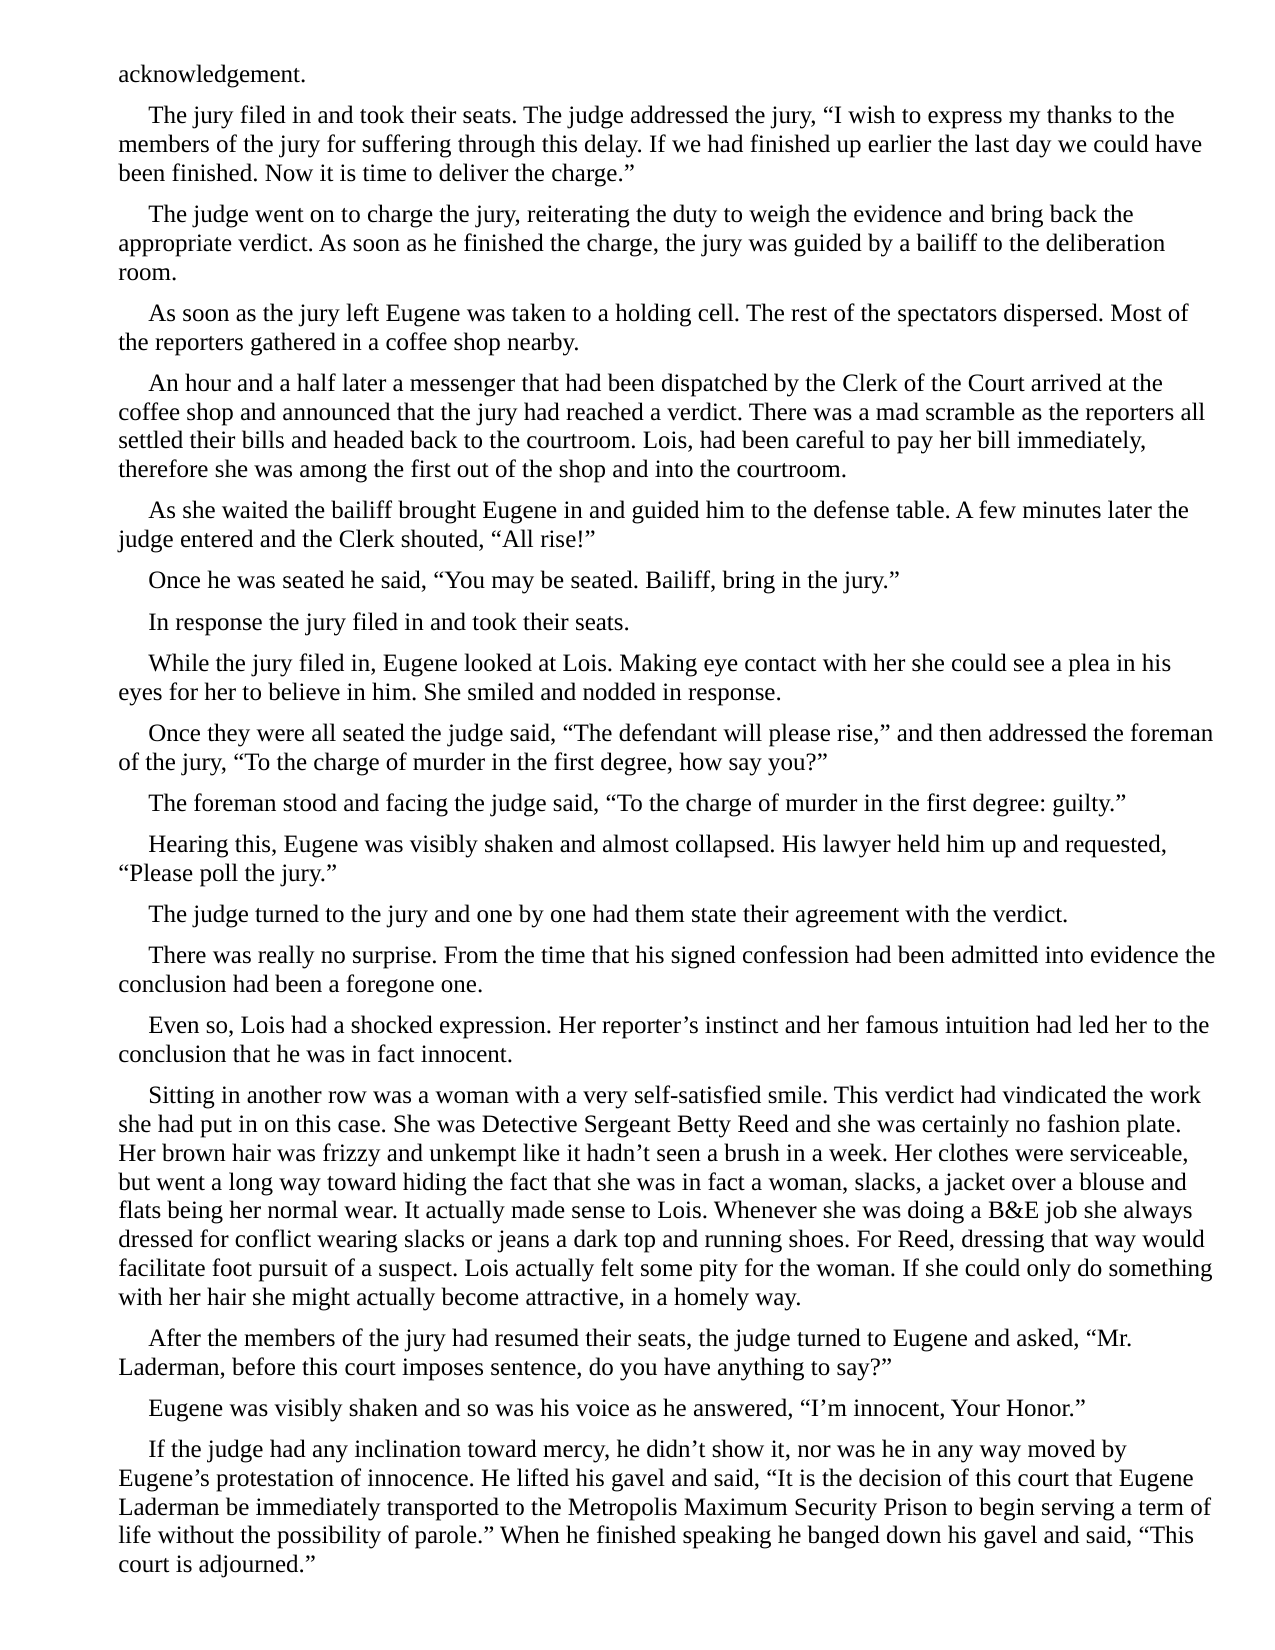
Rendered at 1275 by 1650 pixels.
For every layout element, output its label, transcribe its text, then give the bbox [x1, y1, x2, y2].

text acknowledgement. [118, 59, 1216, 88]
text While the jury filed in, Eugene looked at Lois. Making eye contact with her she could see a plea in his eyes for her to believe in him. She smiled and nodded in response. [118, 648, 1216, 705]
text In response the jury filed in and took their seats. [118, 607, 1216, 635]
text Once they were all seated the judge said, “The defendant will please rise,” and then addressed the foreman of the jury, “To the charge of murder in the first degree, how say you?” [118, 718, 1216, 775]
text As she waited the bailiff brought Eugene in and guided him to the defense table. A few minutes later the judge entered and the Clerk shouted, “All rise!” [118, 495, 1216, 553]
text As soon as the jury left Eugene was taken to a holding cell. The rest of the spectators dispersed. Most of the reporters gathered in a coffee shop nearby. [118, 298, 1216, 355]
text Sitting in another row was a woman with a very self-satisfied smile. This verdict had vindicated the work she had put in on this case. She was Detective Sergeant Betty Reed and she was certainly no fashion plate. Her brown hair was frizzy and unkempt like it hadn’t seen a brush in a week. Her clothes were serviceable, but went a long way toward hiding the fact that she was in fact a woman, slacks, a jacket over a blouse and flats being her normal wear. It actually made sense to Lois. Whenever she was doing a B&E job she always dressed for conflict wearing slacks or jeans a dark top and running shoes. For Reed, dressing that way would facilitate foot pursuit of a suspect. Lois actually felt some pity for the woman. If she could only do something with her hair she might actually become attractive, in a homely way. [118, 1080, 1216, 1310]
text The judge went on to charge the jury, reiterating the duty to weigh the evidence and bring back the appropriate verdict. As soon as he finished the charge, the jury was guided by a bailiff to the deliberation room. [118, 199, 1216, 285]
text An hour and a half later a messenger that had been dispatched by the Clerk of the Court arrived at the coffee shop and announced that the jury had reached a verdict. There was a mad scramble as the reporters all settled their bills and headed back to the courtroom. Lois, had been careful to pay her bill immediately, therefore she was among the first out of the shop and into the courtroom. [118, 368, 1216, 483]
text If the judge had any inclination toward mercy, he didn’t show it, nor was he in any way moved by Eugene’s protestation of innocence. He lifted his gavel and said, “It is the decision of this court that Eugene Laderman be immediately transported to the Metropolis Maximum Security Prison to begin serving a term of life without the possibility of parole.” When he finished speaking he banged down his gavel and said, “This court is adjourned.” [118, 1434, 1216, 1578]
text Even so, Lois had a shocked expression. Her reporter’s instinct and her famous intuition had led her to the conclusion that he was in fact innocent. [118, 1010, 1216, 1068]
text The jury filed in and took their seats. The judge addressed the jury, “I wish to express my thanks to the members of the jury for suffering through this delay. If we had finished up earlier the last day we could have been finished. Now it is time to deliver the charge.” [118, 100, 1216, 187]
text Eugene was visibly shaken and so was his voice as he answered, “I’m innocent, Your Honor.” [118, 1393, 1216, 1422]
text Once he was seated he said, “You may be seated. Bailiff, bring in the jury.” [118, 565, 1216, 594]
text There was really no surprise. From the time that his signed confession had been admitted into evidence the conclusion had been a foregone one. [118, 940, 1216, 998]
text The judge turned to the jury and one by one had them state their agreement with the verdict. [118, 899, 1216, 928]
text Hearing this, Eugene was visibly shaken and almost collapsed. His lawyer held him up and requested, “Please poll the jury.” [118, 829, 1216, 887]
text After the members of the jury had resumed their seats, the judge turned to Eugene and asked, “Mr. Laderman, before this court imposes sentence, do you have anything to say?” [118, 1323, 1216, 1380]
text The foreman stood and facing the judge said, “To the charge of murder in the first degree: guilty.” [118, 788, 1216, 817]
